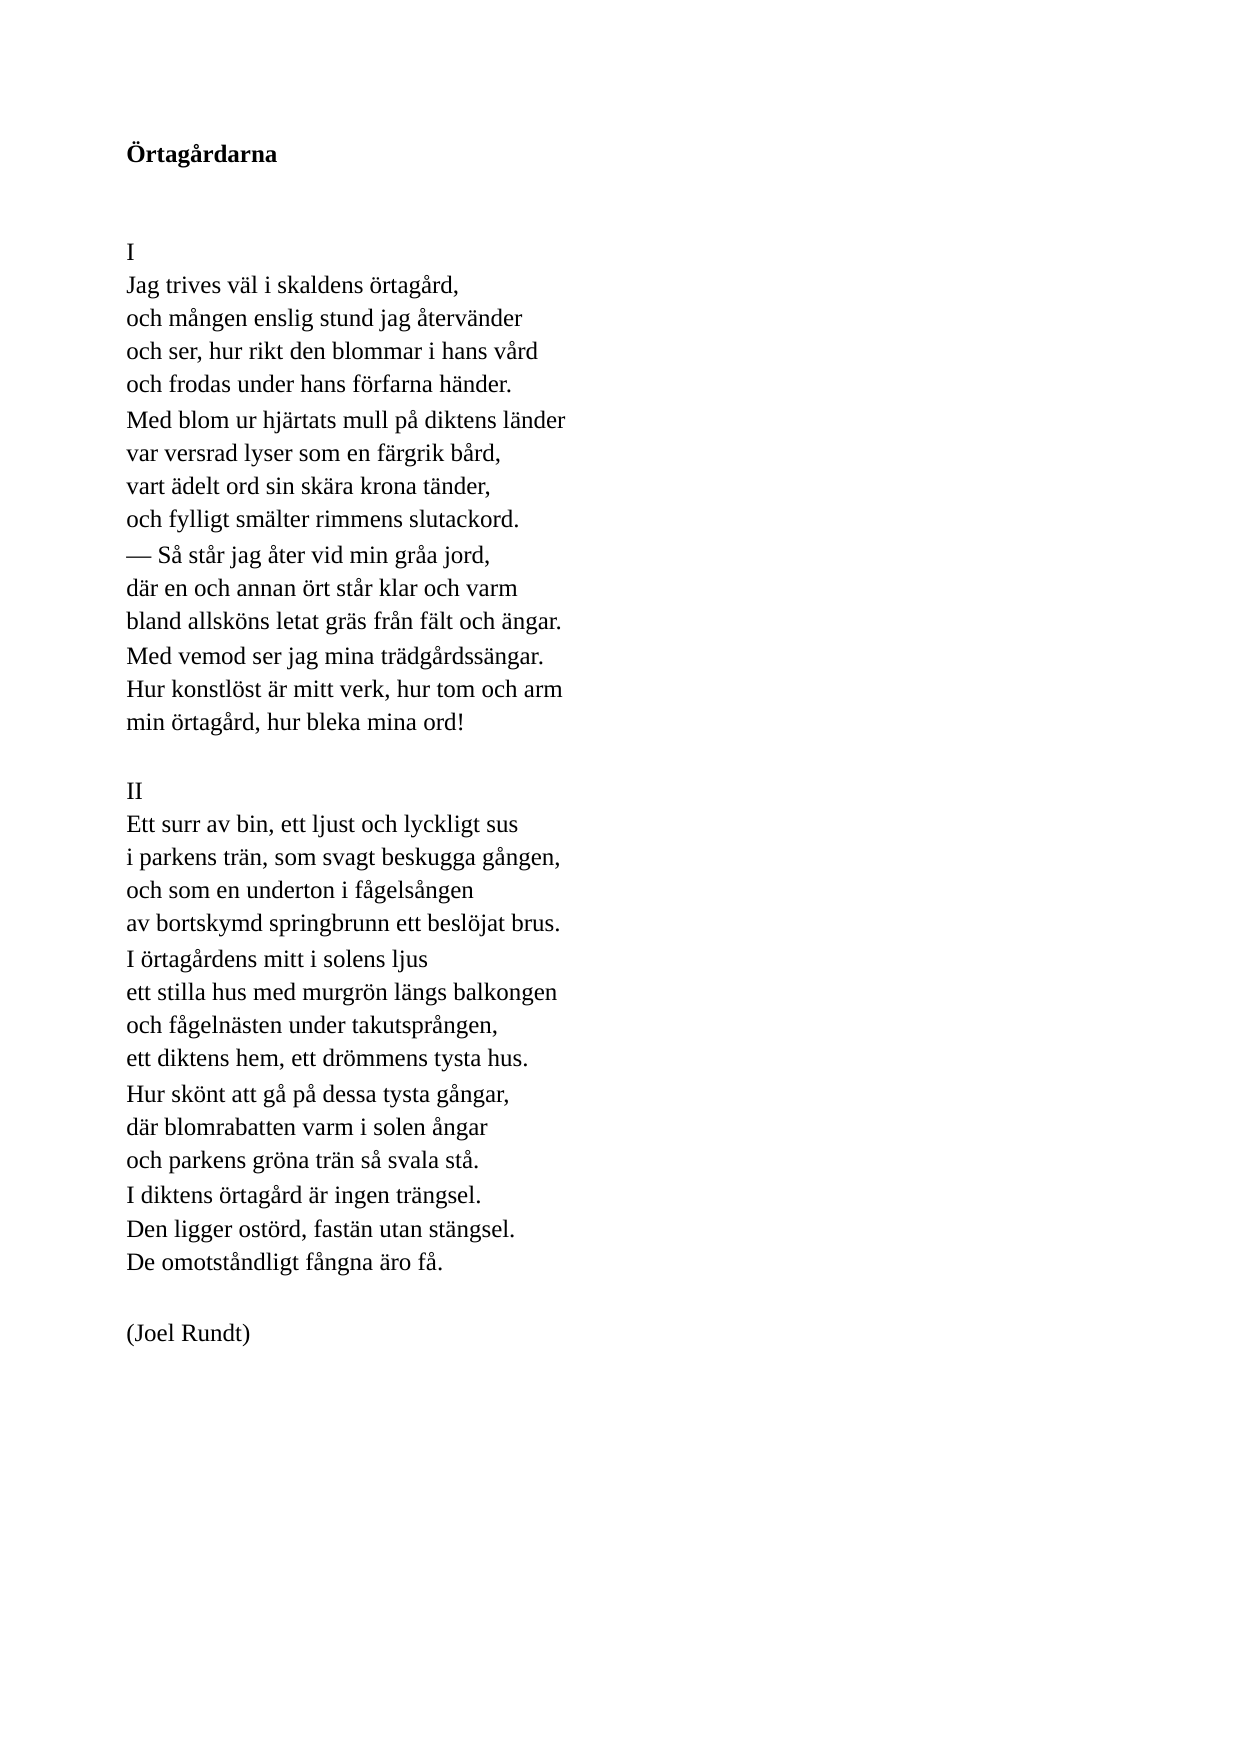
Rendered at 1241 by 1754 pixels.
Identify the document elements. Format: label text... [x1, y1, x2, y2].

table_header Örtagårdarna [118, 118, 1056, 196]
table_cell I Jag trives väl i skaldens örtagård, och mången enslig stund jag återvänder och ser, hur rikt den blommar i hans vård och frodas under hans förfarna händer. Med blom ur hjärtats mull på diktens länder var versrad lyser som en färgrik bård, vart ädelt ord sin skära krona tänder, och fylligt smälter rimmens slutackord. — Så står jag åter vid min gråa jord, där en och annan ört står klar och varm bland allsköns letat gräs från fält och ängar. Med vemod ser jag mina trädgårdssängar. Hur konstlöst är mitt verk, hur tom och arm min örtagård, hur bleka mina ord! II Ett surr av bin, ett ljust och lyckligt sus i parkens trän, som svagt beskugga gången, och som en underton i fågelsången av bortskymd springbrunn ett beslöjat brus. I örtagårdens mitt i solens ljus ett stilla hus med murgrön längs balkongen och fågelnästen under takutsprången, ett diktens hem, ett drömmens tysta hus. Hur skönt att gå på dessa tysta gångar, där blomrabatten varm i solen ångar och parkens gröna trän så svala stå. I diktens örtagård är ingen trängsel. Den ligger ostörd, fastän utan stängsel. De omotståndligt fångna äro få. (Joel Rundt) [118, 196, 1056, 1397]
